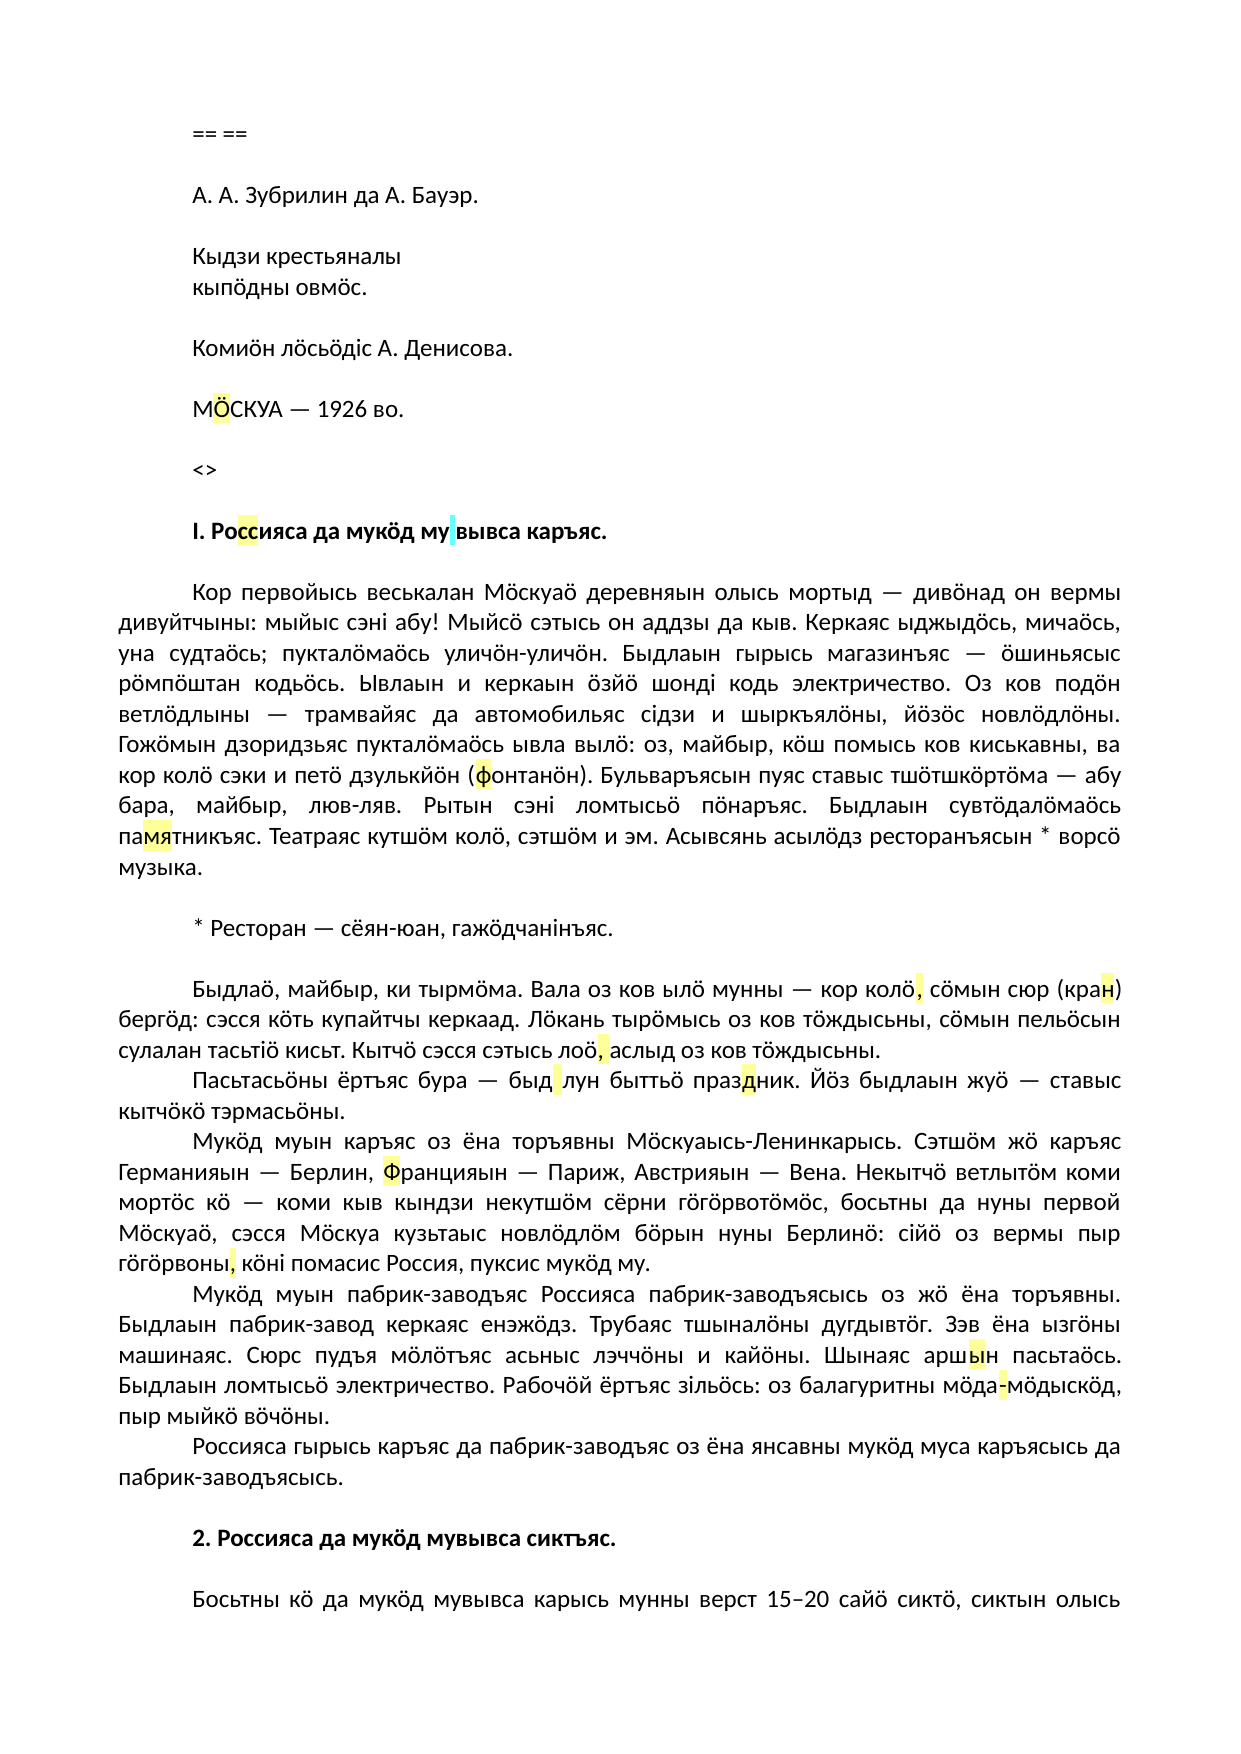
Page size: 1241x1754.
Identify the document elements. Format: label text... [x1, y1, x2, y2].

text Кыдзи крестьяналы [118, 240, 1122, 271]
text кыпӧдны овмӧс. [118, 271, 1122, 301]
text І. Россияса да мукӧд му вывса каръяс. [118, 515, 1122, 545]
text Мукӧд муын пабрик-заводъяс Россияса пабрик-заводъясысь оз жӧ ёна торъявны. Быдлаын пабрик-завод керкаяс енэжӧдз. Трубаяс тшыналӧны дугдывтӧг. Зэв ёна ызгӧны машинаяс. Сюрс пудъя мӧлӧтъяс асьныс лэччӧны и кайӧны. Шынаяс аршын пасьтаӧсь. Быдлаын ломтысьӧ электричество. Рабочӧй ёртъяс зільӧсь: оз балагуритны мӧда-мӧдыскӧд, пыр мыйкӧ вӧчӧны. [118, 1278, 1122, 1431]
text Мукӧд муын каръяс оз ёна торъявны Мӧскуаысь-Ленинкарысь. Сэтшӧм жӧ каръяс Германияын — Берлин, Францияын — Париж, Австрияын — Вена. Некытчӧ ветлытӧм коми мортӧс кӧ — коми кыв кындзи некутшӧм сёрни гӧгӧрвотӧмӧс, босьтны да нуны первой Мӧскуаӧ, сэсся Мӧскуа кузьтаыс новлӧдлӧм бӧрын нуны Берлинӧ: сійӧ оз вермы пыр гӧгӧрвоны, кӧні помасис Россия, пуксис мукӧд му. [118, 1125, 1122, 1278]
text == == [118, 118, 1122, 149]
text Босьтны кӧ да мукӧд мувывса карысь мунны верст 15–20 сайӧ сиктӧ, сиктын олысь [118, 1583, 1122, 1614]
text 2. Россияса да мукӧд мувывса сиктъяс. [118, 1522, 1122, 1553]
text Пасьтасьӧны ёртъяс бура — быд лун быттьӧ праздник. Йӧз быдлаын жуӧ — ставыс кытчӧкӧ тэрмасьӧны. [118, 1064, 1122, 1125]
text <> [118, 454, 1122, 484]
text Кор первойысь веськалан Мӧскуаӧ деревняын олысь мортыд — дивӧнад он вермы дивуйтчыны: мыйыс сэні абу! Мыйсӧ сэтысь он аддзы да кыв. Керкаяс ыджыдӧсь, мичаӧсь, уна судтаӧсь; пукталӧмаӧсь уличӧн-уличӧн. Быдлаын гырысь магазинъяс — ӧшиньясыс рӧмпӧштан кодьӧсь. Ывлаын и керкаын ӧзйӧ шонді кодь электричество. Оз ков подӧн ветлӧдлыны — трамвайяс да автомобильяс сідзи и шыркъялӧны, йӧзӧс новлӧдлӧны. Гожӧмын дзоридзьяс пукталӧмаӧсь ывла вылӧ: оз, майбыр, кӧш помысь ков киськавны, ва кор колӧ сэки и петӧ дзулькйӧн (фонтанӧн). Бульваръясын пуяс ставыс тшӧтшкӧртӧма — абу бара, майбыр, люв-ляв. Рытын сэні ломтысьӧ пӧнаръяс. Быдлаын сувтӧдалӧмаӧсь памятникъяс. Театраяс кутшӧм колӧ, сэтшӧм и эм. Асывсянь асылӧдз ресторанъясын * ворсӧ музыка. [118, 576, 1122, 881]
text Комиӧн лӧсьӧдіс А. Денисова. [118, 332, 1122, 362]
text МӦСКУА — 1926 во. [118, 393, 1122, 423]
text Россияса гырысь каръяс да пабрик-заводъяс оз ёна янсавны мукӧд муса каръясысь да пабрик-заводъясысь. [118, 1431, 1122, 1492]
text * Ресторан — сёян-юан, гажӧдчанінъяс. [118, 912, 1122, 942]
text А. А. Зубрилин да А. Бауэр. [118, 179, 1122, 210]
text Быдлаӧ, майбыр, ки тырмӧма. Вала оз ков ылӧ мунны — кор колӧ, сӧмын сюр (кран) бергӧд: сэсся кӧть купайтчы керкаад. Лӧкань тырӧмысь оз ков тӧждысьны, сӧмын пельӧсын сулалан тасьтіӧ кисьт. Кытчӧ сэсся сэтысь лоӧ, аслыд оз ков тӧждысьны. [118, 973, 1122, 1064]
